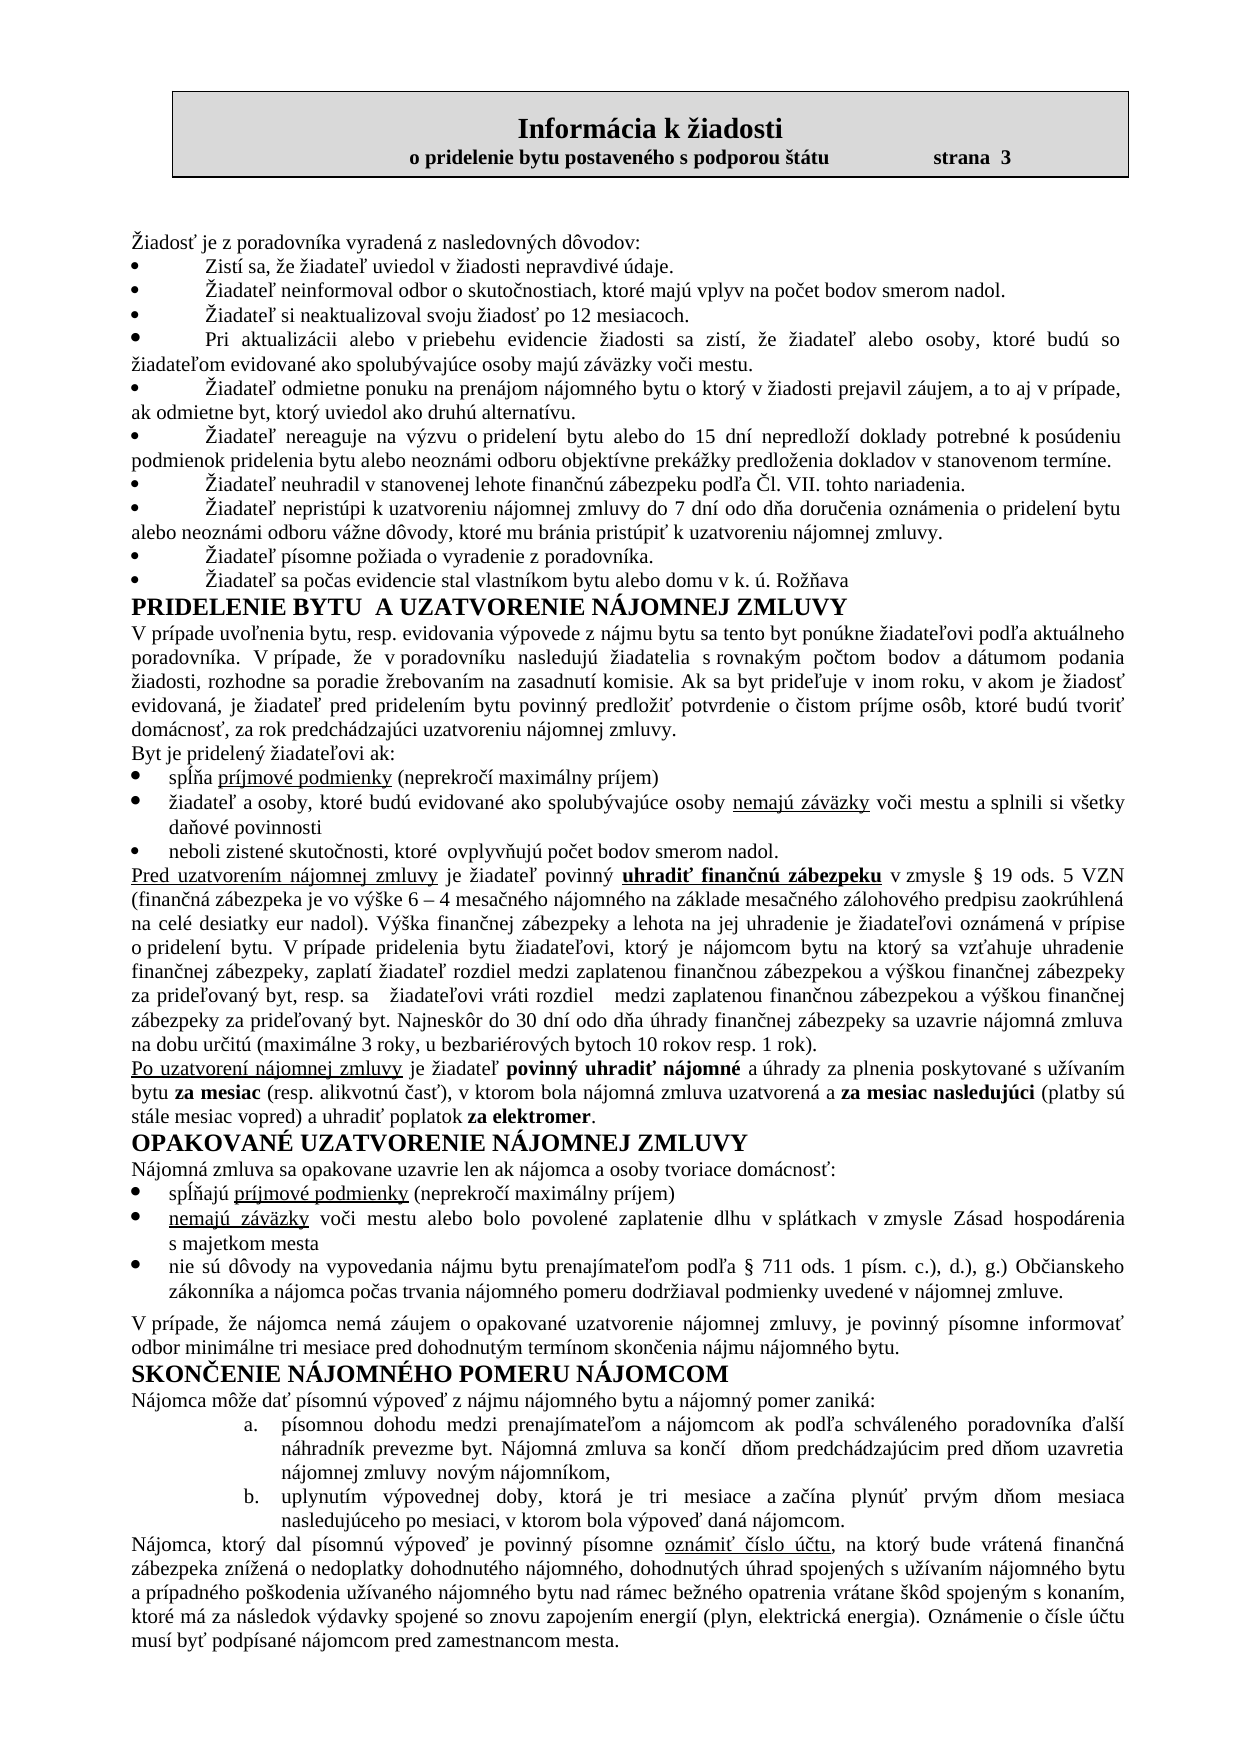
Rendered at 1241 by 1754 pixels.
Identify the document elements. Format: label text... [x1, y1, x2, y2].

list neboli zistené skutočnosti, ktoré ovplyvňujú počet bodov smerom nadol. [131, 839, 1125, 863]
list Pri aktualizácii alebo v priebehu evidencie žiadosti sa zistí, že žiadateľ alebo osoby, ktoré budú so žiadateľom evidované ako spolubývajúce osoby majú záväzky voči mestu. [131, 327, 1121, 376]
text V prípade, že nájomca nemá záujem o opakované uzatvorenie nájomnej zmluvy, je povinný písomne informovať odbor minimálne tri mesiace pred dohodnutým termínom skončenia nájmu nájomného bytu. [131, 1311, 1125, 1359]
list Žiadateľ si neaktualizoval svoju žiadosť po 12 mesiacoch. [131, 302, 1121, 327]
text Nájomca môže dať písomnú výpoveď z nájmu nájomného bytu a nájomný pomer zaniká: [131, 1388, 1125, 1412]
list uplynutím výpovednej doby, ktorá je tri mesiace a začína plynúť prvým dňom mesiaca nasledujúceho po mesiaci, v ktorom bola výpoveď daná nájomcom. [244, 1484, 1125, 1532]
text Nájomná zmluva sa opakovane uzavrie len ak nájomca a osoby tvoriace domácnosť: [131, 1157, 1125, 1181]
text Nájomca, ktorý dal písomnú výpoveď je povinný písomne oznámiť číslo účtu, na ktorý bude vrátená finančná zábezpeka znížená o nedoplatky dohodnutého nájomného, dohodnutých úhrad spojených s užívaním nájomného bytu a prípadného poškodenia užívaného nájomného bytu nad rámec bežného opatrenia vrátane škôd spojeným s konaním, ktoré má za následok výdavky spojené so znovu zapojením energií (plyn, elektrická energia). Oznámenie o čísle účtu musí byť podpísané nájomcom pred zamestnancom mesta. [131, 1532, 1125, 1652]
list písomnou dohodu medzi prenajímateľom a nájomcom ak podľa schváleného poradovníka ďalší náhradník prevezme byt. Nájomná zmluva sa končí dňom predchádzajúcim pred dňom uzavretia nájomnej zmluvy novým nájomníkom, [244, 1412, 1125, 1484]
text Pred uzatvorením nájomnej zmluvy je žiadateľ povinný uhradiť finančnú zábezpeku v zmysle § 19 ods. 5 VZN (finančná zábezpeka je vo výške 6 – 4 mesačného nájomného na základe mesačného zálohového predpisu zaokrúhlená na celé desiatky eur nadol). Výška finančnej zábezpeky a lehota na jej uhradenie je žiadateľovi oznámená v prípise o pridelení bytu. V prípade pridelenia bytu žiadateľovi, ktorý je nájomcom bytu na ktorý sa vzťahuje uhradenie finančnej zábezpeky, zaplatí žiadateľ rozdiel medzi zaplatenou finančnou zábezpekou a výškou finančnej zábezpeky za prideľovaný byt, resp. sa žiadateľovi vráti rozdiel medzi zaplatenou finančnou zábezpekou a výškou finančnej zábezpeky za prideľovaný byt. Najneskôr do 30 dní odo dňa úhrady finančnej zábezpeky sa uzavrie nájomná zmluva na dobu určitú (maximálne 3 roky, u bezbariérových bytoch 10 rokov resp. 1 rok). [131, 863, 1125, 1056]
list spĺňa príjmové podmienky (neprekročí maximálny príjem) [131, 765, 1125, 790]
list žiadateľ a osoby, ktoré budú evidované ako spolubývajúce osoby nemajú záväzky voči mestu a splnili si všetky daňové povinnosti [131, 790, 1125, 839]
list Žiadateľ odmietne ponuku na prenájom nájomného bytu o ktorý v žiadosti prejavil záujem, a to aj v prípade, ak odmietne byt, ktorý uviedol ako druhú alternatívu. [131, 376, 1121, 424]
text SKONČENIE NÁJOMNÉHO POMERU NÁJOMCOM [131, 1359, 1125, 1388]
text PRIDELENIE BYTU A UZATVORENIE NÁJOMNEJ ZMLUVY [131, 592, 1125, 621]
list nie sú dôvody na vypovedania nájmu bytu prenajímateľom podľa § 711 ods. 1 písm. c.), d.), g.) Občianskeho zákonníka a nájomca počas trvania nájomného pomeru dodržiaval podmienky uvedené v nájomnej zmluve. [131, 1254, 1125, 1303]
list nemajú záväzky voči mestu alebo bolo povolené zaplatenie dlhu v splátkach v zmysle Zásad hospodárenia s majetkom mesta [131, 1206, 1125, 1254]
text OPAKOVANÉ UZATVORENIE NÁJOMNEJ ZMLUVY [131, 1128, 1125, 1157]
list Žiadateľ písomne požiada o vyradenie z poradovníka. [131, 544, 1121, 568]
text Žiadosť je z poradovníka vyradená z nasledovných dôvodov: [131, 230, 1085, 254]
list Žiadateľ nepristúpi k uzatvoreniu nájomnej zmluvy do 7 dní odo dňa doručenia oznámenia o pridelení bytu alebo neoznámi odboru vážne dôvody, ktoré mu bránia pristúpiť k uzatvoreniu nájomnej zmluvy. [131, 496, 1121, 544]
list Žiadateľ neinformoval odbor o skutočnostiach, ktoré majú vplyv na počet bodov smerom nadol. [131, 278, 1121, 302]
list Žiadateľ neuhradil v stanovenej lehote finančnú zábezpeku podľa Čl. VII. tohto nariadenia. [131, 472, 1121, 496]
list Žiadateľ nereaguje na výzvu o pridelení bytu alebo do 15 dní nepredloží doklady potrebné k posúdeniu podmienok pridelenia bytu alebo neoznámi odboru objektívne prekážky predloženia dokladov v stanovenom termíne. [131, 424, 1121, 472]
text Po uzatvorení nájomnej zmluvy je žiadateľ povinný uhradiť nájomné a úhrady za plnenia poskytované s užívaním bytu za mesiac (resp. alikvotnú časť), v ktorom bola nájomná zmluva uzatvorená a za mesiac nasledujúci (platby sú stále mesiac vopred) a uhradiť poplatok za elektromer. [131, 1056, 1125, 1128]
list Zistí sa, že žiadateľ uviedol v žiadosti nepravdivé údaje. [131, 254, 1121, 278]
list Žiadateľ sa počas evidencie stal vlastníkom bytu alebo domu v k. ú. Rožňava [131, 568, 1121, 592]
text V prípade uvoľnenia bytu, resp. evidovania výpovede z nájmu bytu sa tento byt ponúkne žiadateľovi podľa aktuálneho poradovníka. V prípade, že v poradovníku nasledujú žiadatelia s rovnakým počtom bodov a dátumom podania žiadosti, rozhodne sa poradie žrebovaním na zasadnutí komisie. Ak sa byt prideľuje v inom roku, v akom je žiadosť evidovaná, je žiadateľ pred pridelením bytu povinný predložiť potvrdenie o čistom príjme osôb, ktoré budú tvoriť domácnosť, za rok predchádzajúci uzatvoreniu nájomnej zmluvy. [131, 621, 1125, 741]
text Byt je pridelený žiadateľovi ak: [131, 741, 1125, 765]
list spĺňajú príjmové podmienky (neprekročí maximálny príjem) [131, 1181, 1125, 1206]
